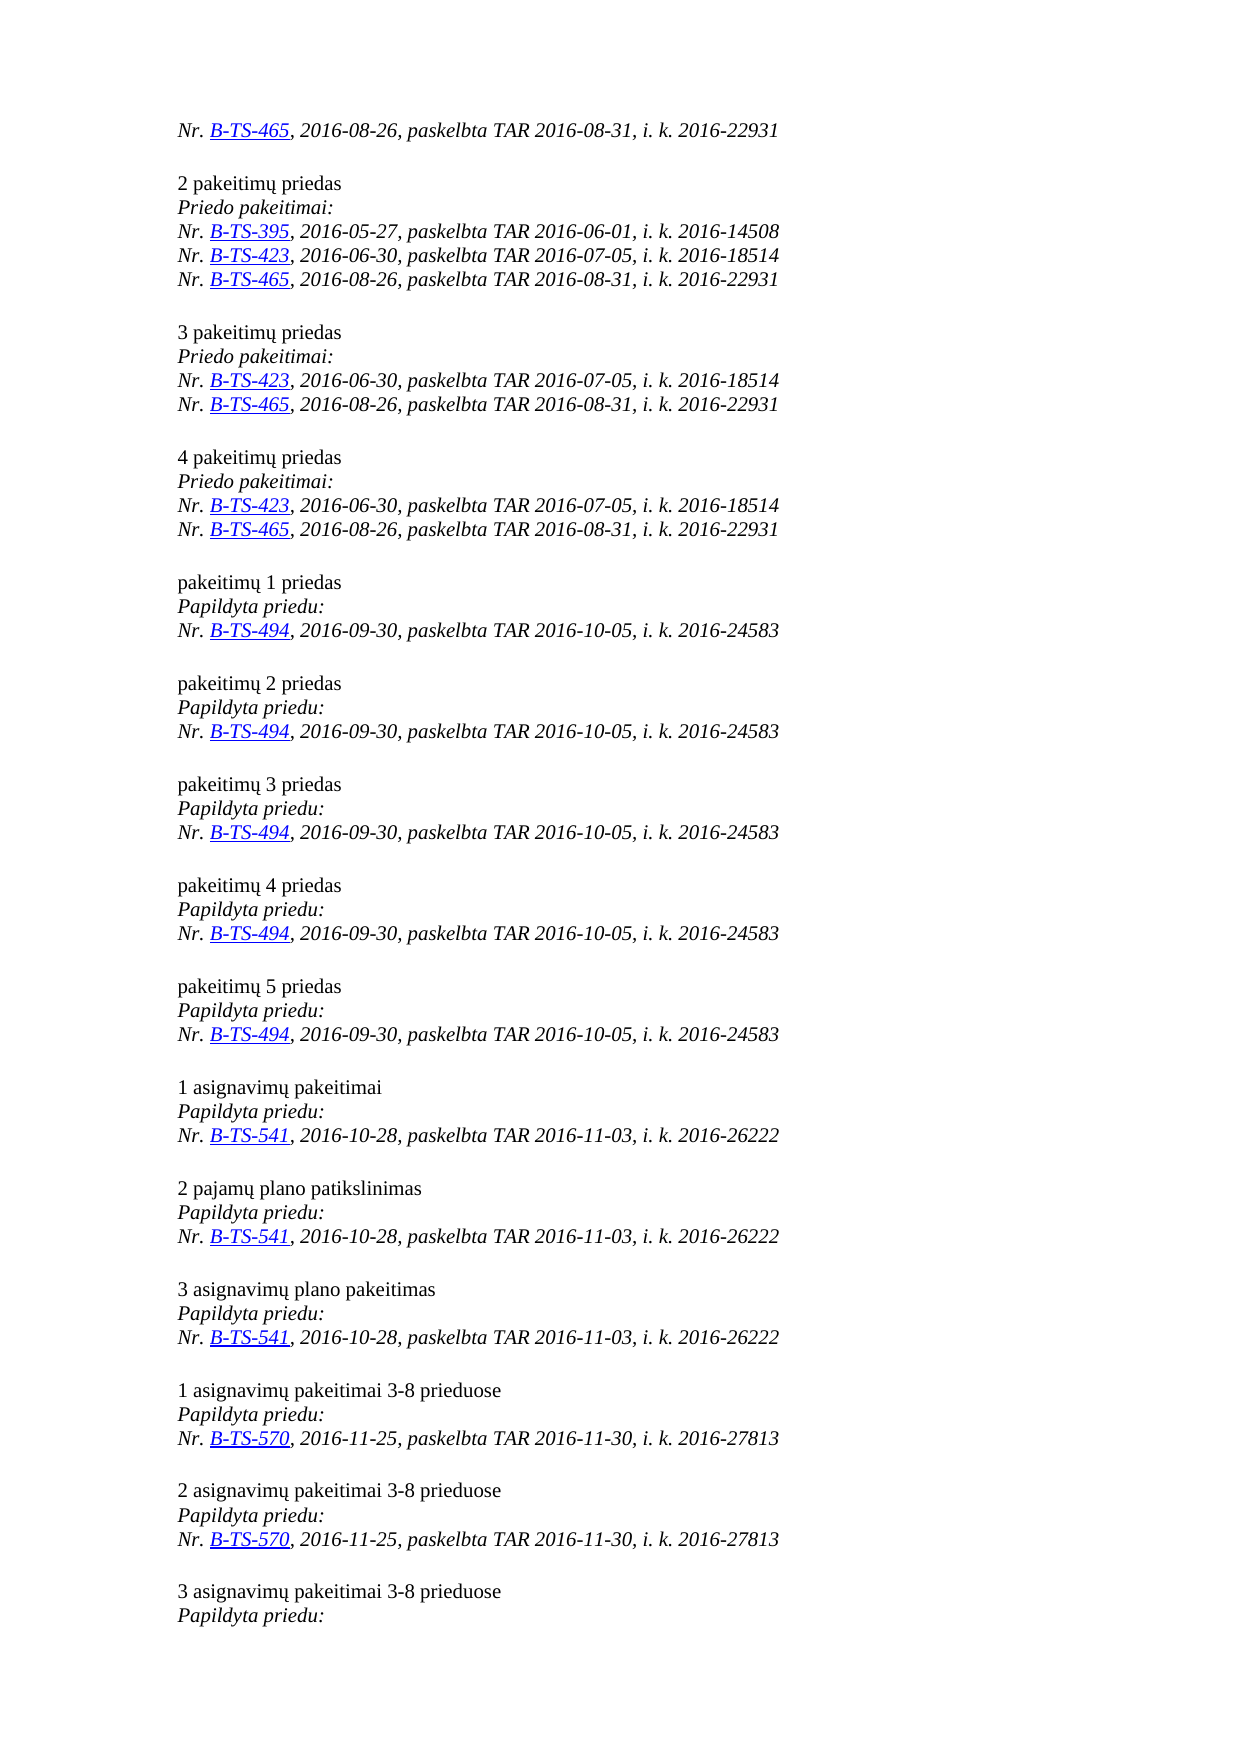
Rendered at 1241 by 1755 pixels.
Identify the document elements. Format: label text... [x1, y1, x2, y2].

text Nr. B-TS-541, 2016-10-28, paskelbta TAR 2016-11-03, i. k. 2016-26222 [177, 1123, 1181, 1147]
text Papildyta priedu: [177, 1301, 1181, 1325]
text Nr. B-TS-494, 2016-09-30, paskelbta TAR 2016-10-05, i. k. 2016-24583 [177, 820, 1181, 844]
text 1 asignavimų pakeitimai [177, 1075, 1181, 1099]
text 2 pakeitimų priedas [177, 171, 1181, 195]
text Nr. B-TS-570, 2016-11-25, paskelbta TAR 2016-11-30, i. k. 2016-27813 [177, 1527, 1181, 1551]
text Papildyta priedu: [177, 594, 1181, 618]
text 3 asignavimų plano pakeitimas [177, 1277, 1181, 1301]
text Nr. B-TS-395, 2016-05-27, paskelbta TAR 2016-06-01, i. k. 2016-14508 [177, 219, 1181, 243]
text Nr. B-TS-541, 2016-10-28, paskelbta TAR 2016-11-03, i. k. 2016-26222 [177, 1325, 1181, 1349]
text pakeitimų 4 priedas [177, 873, 1181, 897]
text 2 pajamų plano patikslinimas [177, 1176, 1181, 1200]
text Papildyta priedu: [177, 796, 1181, 820]
text Nr. B-TS-423, 2016-06-30, paskelbta TAR 2016-07-05, i. k. 2016-18514 [177, 368, 1181, 392]
text Papildyta priedu: [177, 897, 1181, 921]
text 4 pakeitimų priedas [177, 445, 1181, 469]
text pakeitimų 5 priedas [177, 974, 1181, 998]
text pakeitimų 3 priedas [177, 772, 1181, 796]
text 3 pakeitimų priedas [177, 320, 1181, 344]
text Priedo pakeitimai: [177, 195, 1181, 219]
text Papildyta priedu: [177, 1402, 1181, 1426]
text pakeitimų 1 priedas [177, 570, 1181, 594]
text Nr. B-TS-465, 2016-08-26, paskelbta TAR 2016-08-31, i. k. 2016-22931 [177, 118, 1181, 142]
text Papildyta priedu: [177, 1099, 1181, 1123]
text 3 asignavimų pakeitimai 3-8 prieduose [177, 1579, 1181, 1603]
text Nr. B-TS-570, 2016-11-25, paskelbta TAR 2016-11-30, i. k. 2016-27813 [177, 1426, 1181, 1450]
text Nr. B-TS-494, 2016-09-30, paskelbta TAR 2016-10-05, i. k. 2016-24583 [177, 719, 1181, 743]
text 2 asignavimų pakeitimai 3-8 prieduose [177, 1478, 1181, 1502]
text Nr. B-TS-423, 2016-06-30, paskelbta TAR 2016-07-05, i. k. 2016-18514 [177, 243, 1181, 267]
text Papildyta priedu: [177, 998, 1181, 1022]
text Nr. B-TS-494, 2016-09-30, paskelbta TAR 2016-10-05, i. k. 2016-24583 [177, 618, 1181, 642]
text Papildyta priedu: [177, 1200, 1181, 1224]
text pakeitimų 2 priedas [177, 671, 1181, 695]
text Nr. B-TS-494, 2016-09-30, paskelbta TAR 2016-10-05, i. k. 2016-24583 [177, 1022, 1181, 1046]
text Priedo pakeitimai: [177, 344, 1181, 368]
text Papildyta priedu: [177, 695, 1181, 719]
text Nr. B-TS-465, 2016-08-26, paskelbta TAR 2016-08-31, i. k. 2016-22931 [177, 392, 1181, 416]
text Nr. B-TS-423, 2016-06-30, paskelbta TAR 2016-07-05, i. k. 2016-18514 [177, 493, 1181, 517]
text Papildyta priedu: [177, 1502, 1181, 1527]
text Priedo pakeitimai: [177, 469, 1181, 493]
text Nr. B-TS-541, 2016-10-28, paskelbta TAR 2016-11-03, i. k. 2016-26222 [177, 1224, 1181, 1248]
text 1 asignavimų pakeitimai 3-8 prieduose [177, 1377, 1181, 1402]
text Papildyta priedu: [177, 1603, 1181, 1627]
text Nr. B-TS-465, 2016-08-26, paskelbta TAR 2016-08-31, i. k. 2016-22931 [177, 517, 1181, 541]
text Nr. B-TS-494, 2016-09-30, paskelbta TAR 2016-10-05, i. k. 2016-24583 [177, 921, 1181, 945]
text Nr. B-TS-465, 2016-08-26, paskelbta TAR 2016-08-31, i. k. 2016-22931 [177, 267, 1181, 291]
